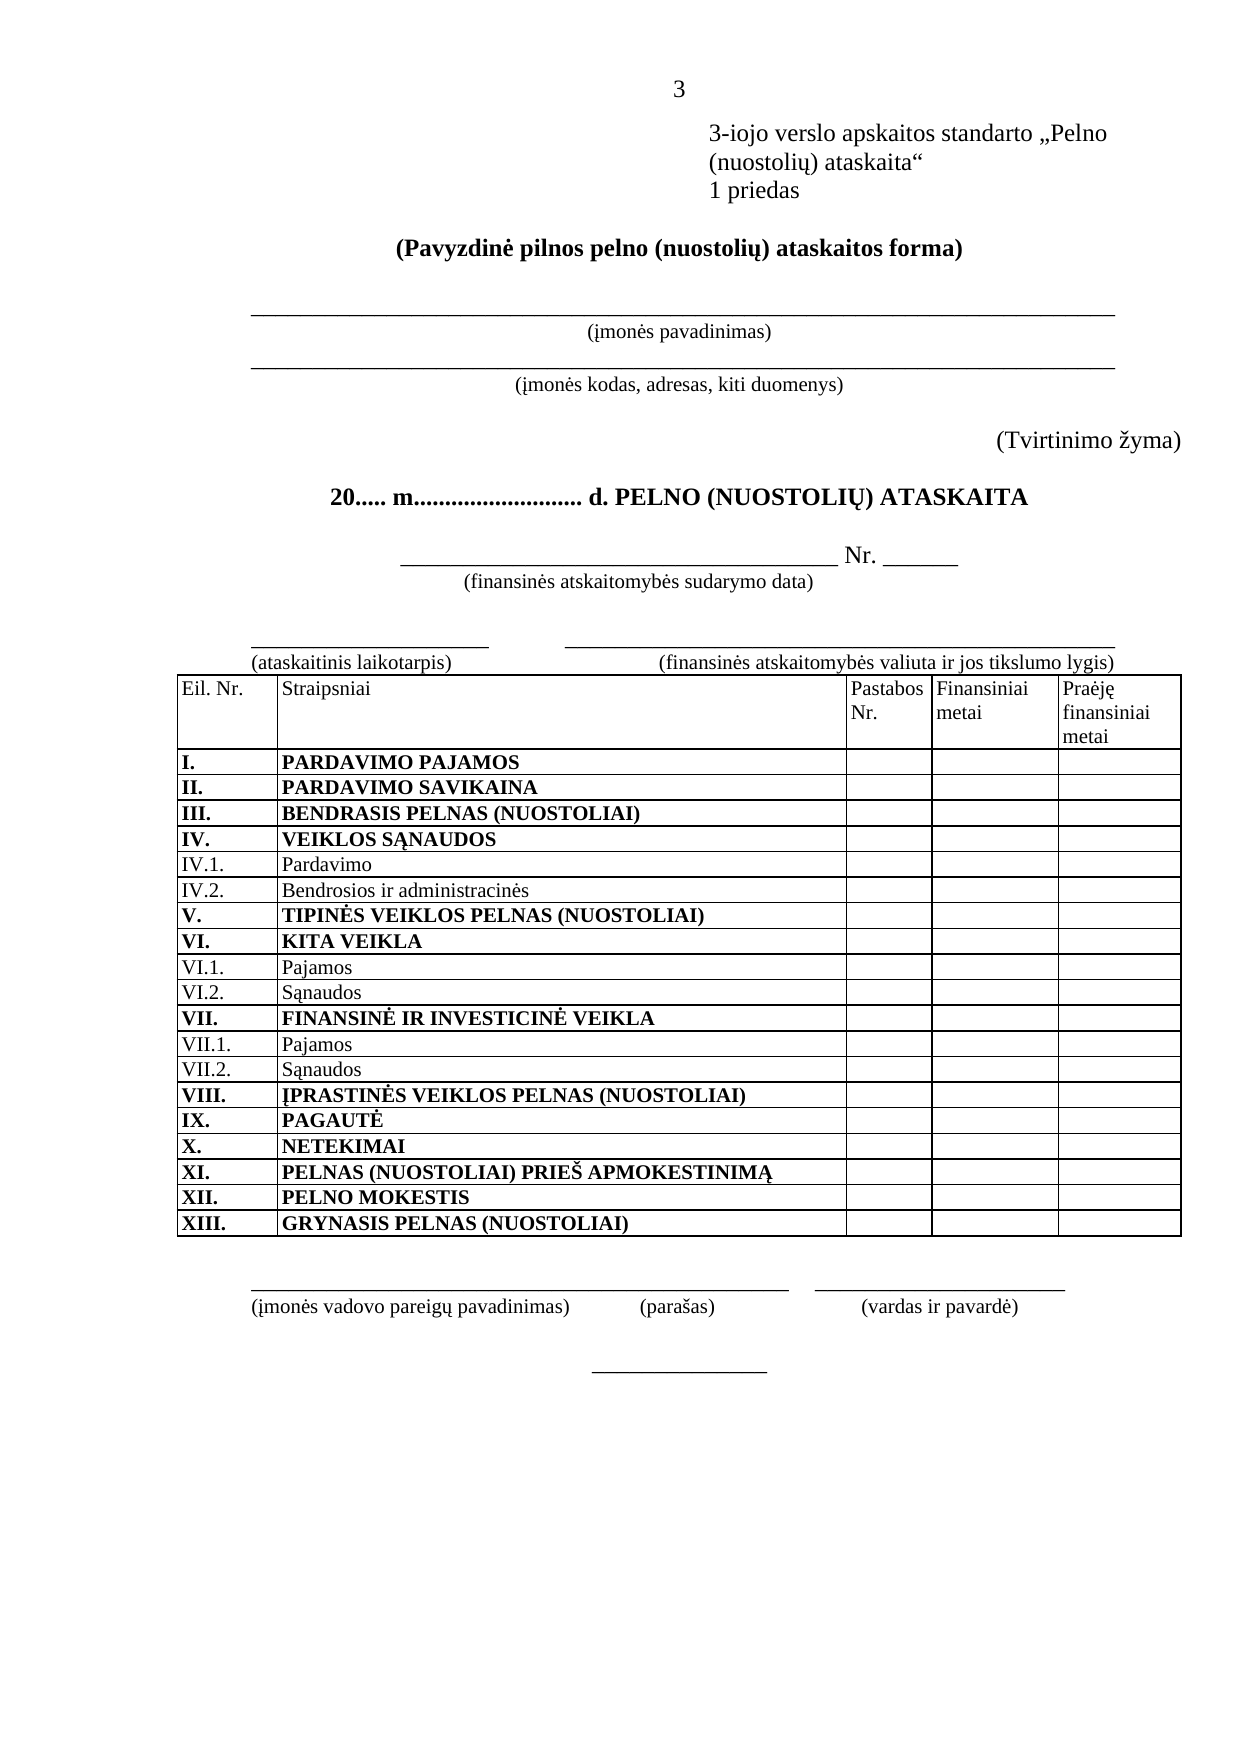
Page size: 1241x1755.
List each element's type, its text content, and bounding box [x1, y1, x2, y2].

table_cell III. [273, 801, 277, 825]
table_cell [1054, 1108, 1058, 1132]
text (nuostolių) ataskaita“ [177, 147, 1181, 176]
table_cell [847, 878, 851, 902]
table_cell [1054, 878, 1058, 902]
table_cell [1054, 955, 1058, 979]
text (įmonės pavadinimas) [177, 319, 1181, 343]
table_cell [1054, 827, 1058, 851]
table_cell [1054, 1211, 1058, 1235]
table_cell [1054, 1057, 1058, 1081]
table_cell [847, 929, 851, 953]
table_cell XI. [273, 1160, 277, 1184]
text 3-iojo verslo apskaitos standarto „Pelno [177, 118, 1181, 147]
table_cell [1054, 801, 1058, 825]
table_cell [1054, 1083, 1058, 1107]
table_cell [847, 1057, 851, 1081]
table_cell IV. [273, 827, 277, 851]
table_cell [1054, 775, 1058, 799]
table_cell [1054, 1032, 1058, 1056]
text (finansinės atskaitomybės sudarymo data) [390, 569, 1181, 593]
table_cell [1054, 1134, 1058, 1158]
table_cell [847, 827, 851, 851]
text ___________________ ____________________________________________ [177, 622, 1181, 650]
table_header Pastabos Nr. [847, 676, 931, 748]
text ______________________________ _____________ ____________________ [177, 1265, 1181, 1294]
table_cell VI. [273, 929, 277, 953]
table_cell [847, 1185, 851, 1209]
table_cell [1054, 903, 1058, 927]
table_cell [847, 1160, 851, 1184]
table_cell [847, 1006, 851, 1030]
table_cell [847, 801, 851, 825]
text (Tvirtinimo žyma) [177, 425, 1181, 454]
table_cell [847, 775, 851, 799]
table_cell [847, 1083, 851, 1107]
table_cell [847, 903, 851, 927]
text (ataskaitinis laikotarpis) (finansinės atskaitomybės valiuta ir jos tikslumo lygis) [177, 650, 1181, 674]
table_cell [847, 980, 851, 1004]
text 20..... m........................... d. PELNO (NUOSTOLIŲ) ATASKAITA [177, 482, 1181, 511]
table_cell [1054, 1160, 1058, 1184]
table_cell [847, 1032, 851, 1056]
text 1 priedas [177, 176, 1181, 204]
table_cell [847, 955, 851, 979]
table_cell [1054, 750, 1058, 774]
table_cell [1054, 980, 1058, 1004]
table_cell [1054, 852, 1058, 876]
table_cell XII. [273, 1185, 277, 1209]
table_cell [847, 1108, 851, 1132]
table_cell X. [273, 1134, 277, 1158]
table_cell IX. [273, 1108, 277, 1132]
table_cell V. [273, 903, 277, 927]
text (Pavyzdinė pilnos pelno (nuostolių) ataskaitos forma) [177, 233, 1181, 262]
table_header Straipsniai [278, 676, 846, 748]
text (įmonės kodas, adresas, kiti duomenys) [177, 372, 1181, 396]
table_cell VII. [273, 1006, 277, 1030]
table_cell [847, 1211, 851, 1235]
table_cell [1054, 1185, 1058, 1209]
text ______________ [177, 1347, 1181, 1376]
table_cell [1054, 929, 1058, 953]
table_cell [1054, 1006, 1058, 1030]
table_cell II. [273, 775, 277, 799]
table_cell [847, 852, 851, 876]
text (įmonės vadovo pareigų pavadinimas) (parašas) (vardas ir pavardė) [177, 1294, 1181, 1318]
table_header Finansiniai metai [933, 676, 1058, 748]
table_header Eil. Nr. [178, 676, 277, 748]
table_cell [847, 750, 851, 774]
text ___________________________________ Nr. ______ [177, 540, 1181, 569]
table_cell [847, 1134, 851, 1158]
table_cell I. [273, 750, 277, 774]
